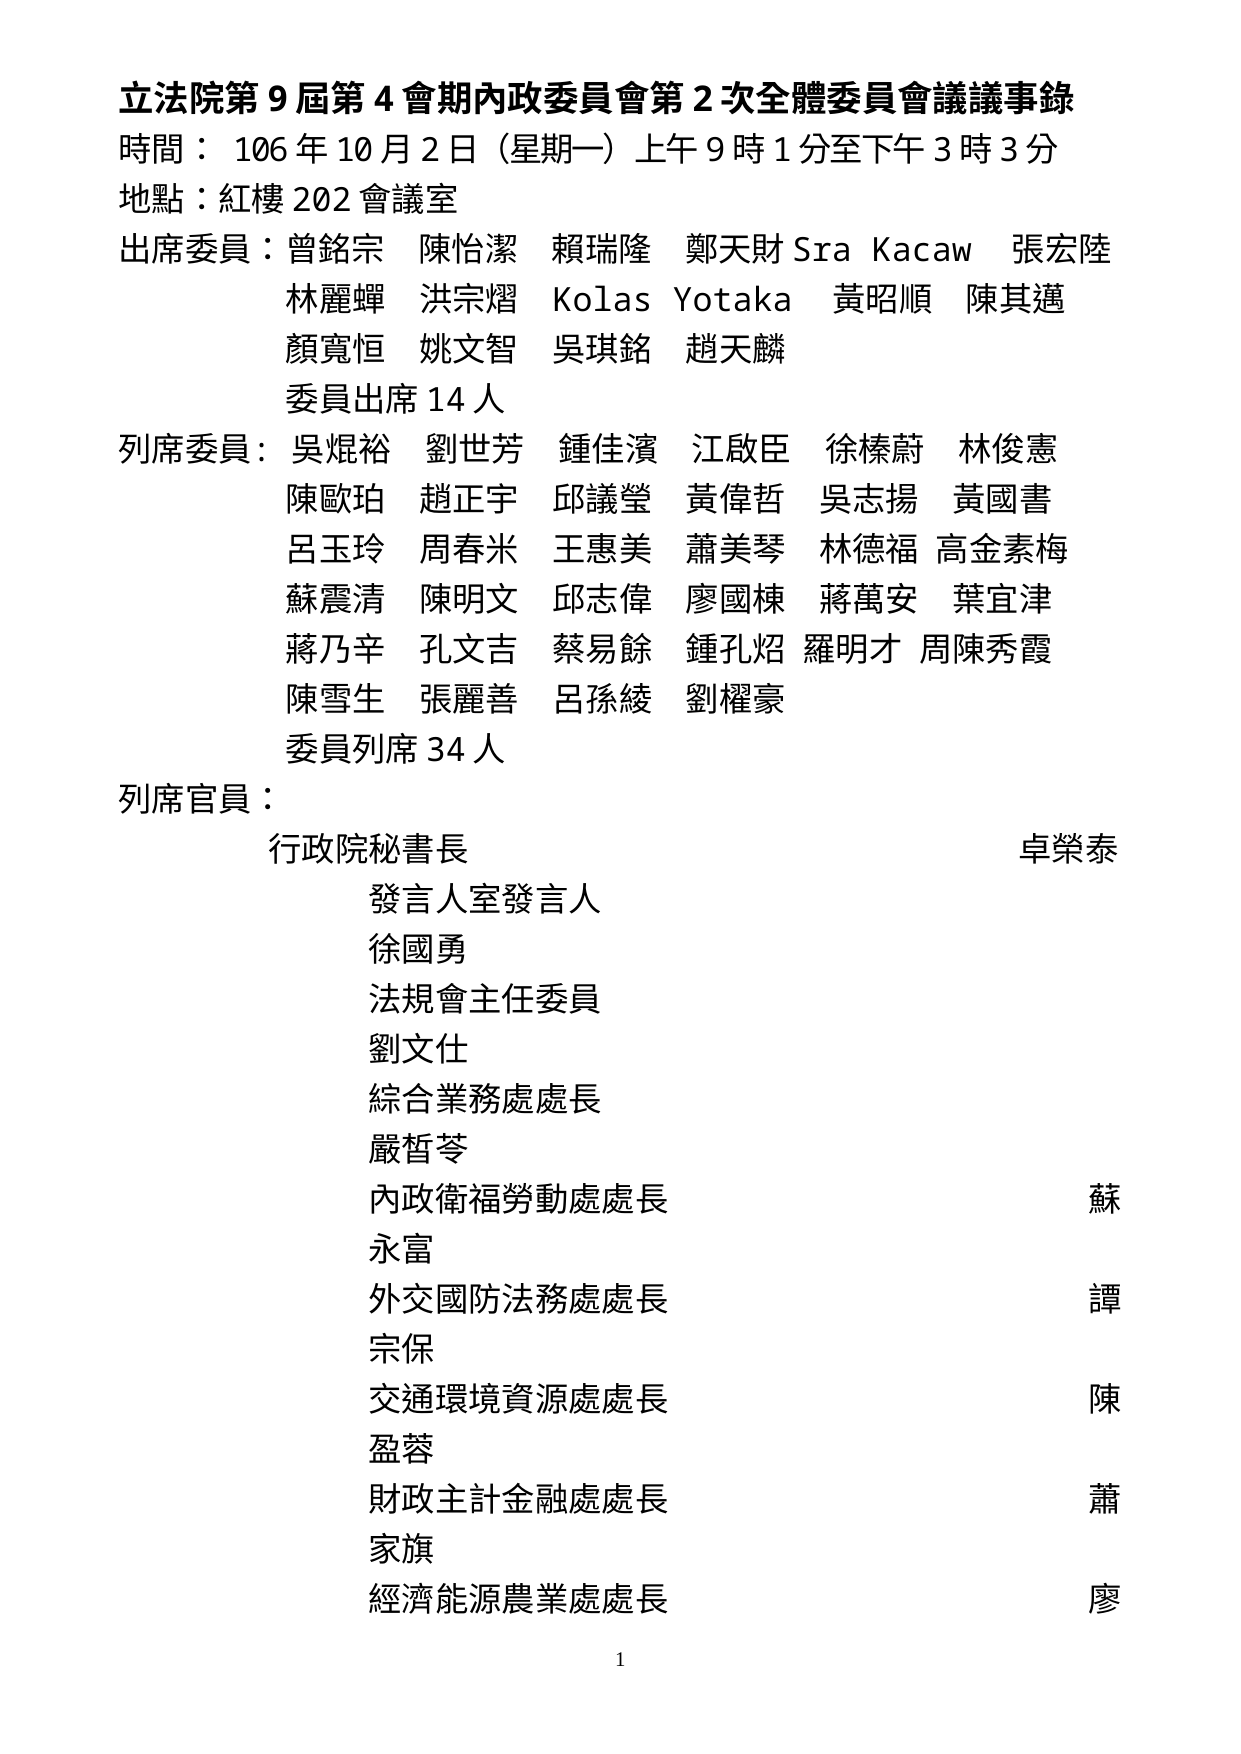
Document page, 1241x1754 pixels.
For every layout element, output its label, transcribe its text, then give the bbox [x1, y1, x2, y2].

text 蔣乃辛 孔文吉 蔡易餘 鍾孔炤 羅明才 周陳秀霞 [286, 622, 1137, 672]
text 蘇震清 陳明文 邱志偉 廖國棟 蔣萬安 葉宜津 [286, 572, 1137, 622]
text 時間： 106年10月2日（星期一）上午9時1分至下午3時3分 [118, 122, 1122, 172]
text 陳歐珀 趙正宇 邱議瑩 黃偉哲 吳志揚 黃國書 [286, 472, 1137, 522]
text 出席委員：曾銘宗 陳怡潔 賴瑞隆 鄭天財Sra Kacaw 張宏陸 [118, 222, 1148, 272]
text 呂玉玲 周春米 王惠美 蕭美琴 林德福 高金素梅 [286, 522, 1137, 572]
text 委員出席14人 [286, 372, 1137, 422]
text 行政院秘書長 卓榮泰 [268, 822, 1122, 872]
text 發言人室發言人 徐國勇 [368, 872, 1122, 972]
text 綜合業務處處長 嚴皙苓 [368, 1072, 1122, 1172]
text 立法院第9屆第4會期內政委員會第2次全體委員會議議事錄 [118, 72, 1122, 122]
text 顏寬恒 姚文智 吳琪銘 趙天麟 [286, 322, 1137, 372]
text 法規會主任委員 劉文仕 [368, 972, 1122, 1072]
text 列席委員: 吳焜裕 劉世芳 鍾佳濱 江啟臣 徐榛蔚 林俊憲 [118, 422, 1137, 472]
text 地點：紅樓202會議室 [118, 172, 1122, 222]
text 委員列席34人 [286, 722, 1137, 772]
text 列席官員： [118, 772, 1122, 822]
text 交通環境資源處處長 陳盈蓉 [368, 1372, 1122, 1472]
text 內政衛福勞動處處長 蘇永富 [368, 1172, 1122, 1272]
text 財政主計金融處處長 蕭家旗 [368, 1472, 1122, 1572]
text 林麗蟬 洪宗熠 Kolas Yotaka 黃昭順 陳其邁 [286, 272, 1137, 322]
text 外交國防法務處處長 譚宗保 [368, 1272, 1122, 1372]
text 陳雪生 張麗善 呂孫綾 劉櫂豪 [286, 672, 1137, 722]
text 經濟能源農業處處長 廖 [368, 1572, 1122, 1622]
